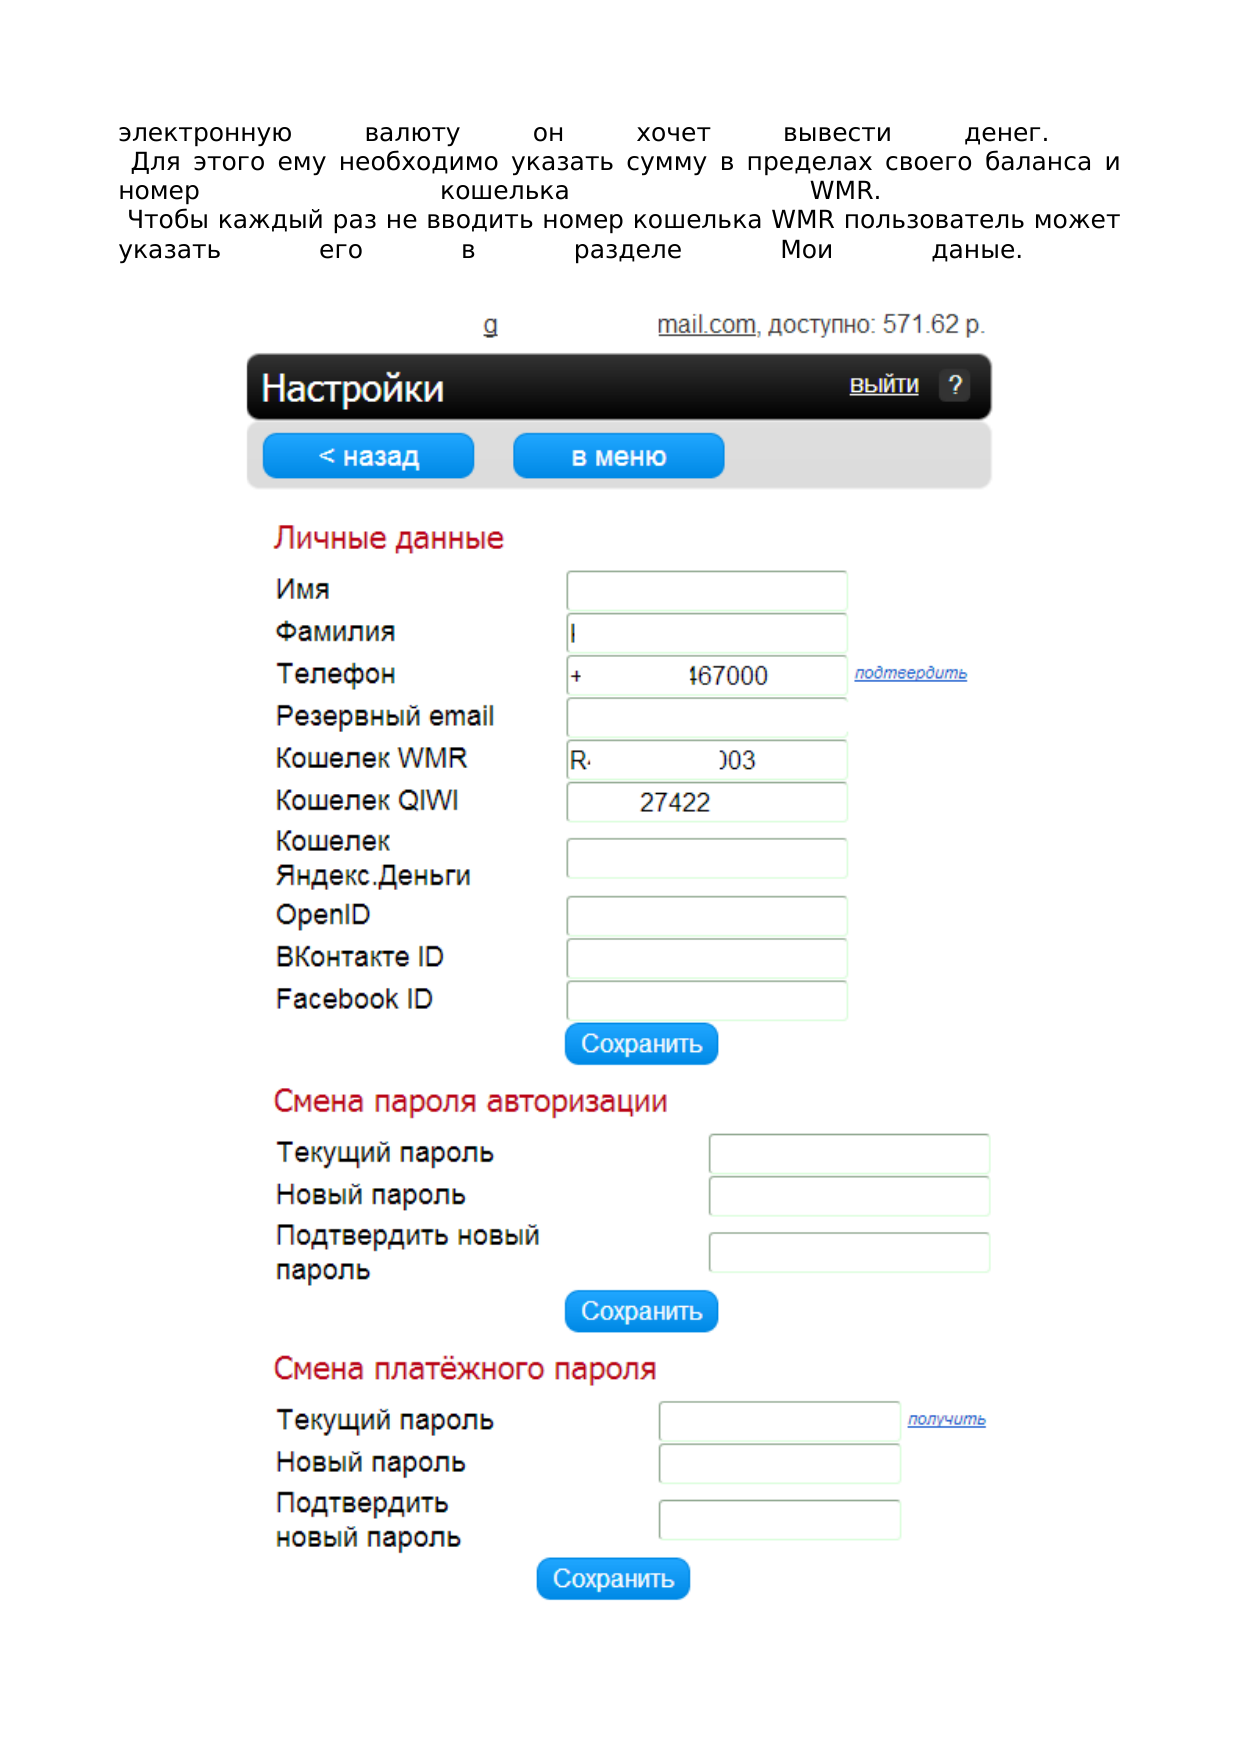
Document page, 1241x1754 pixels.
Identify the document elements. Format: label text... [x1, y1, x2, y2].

text электронную валюту он хочет вывести денег. Для этого ему необходимо указать сумму в пределах своего баланса и номер кошелька WMR. Чтобы каждый раз не вводить номер кошелька WMR пользователь может указать его в разделе Мои даные. [118, 118, 1122, 293]
picture [246, 305, 994, 1622]
